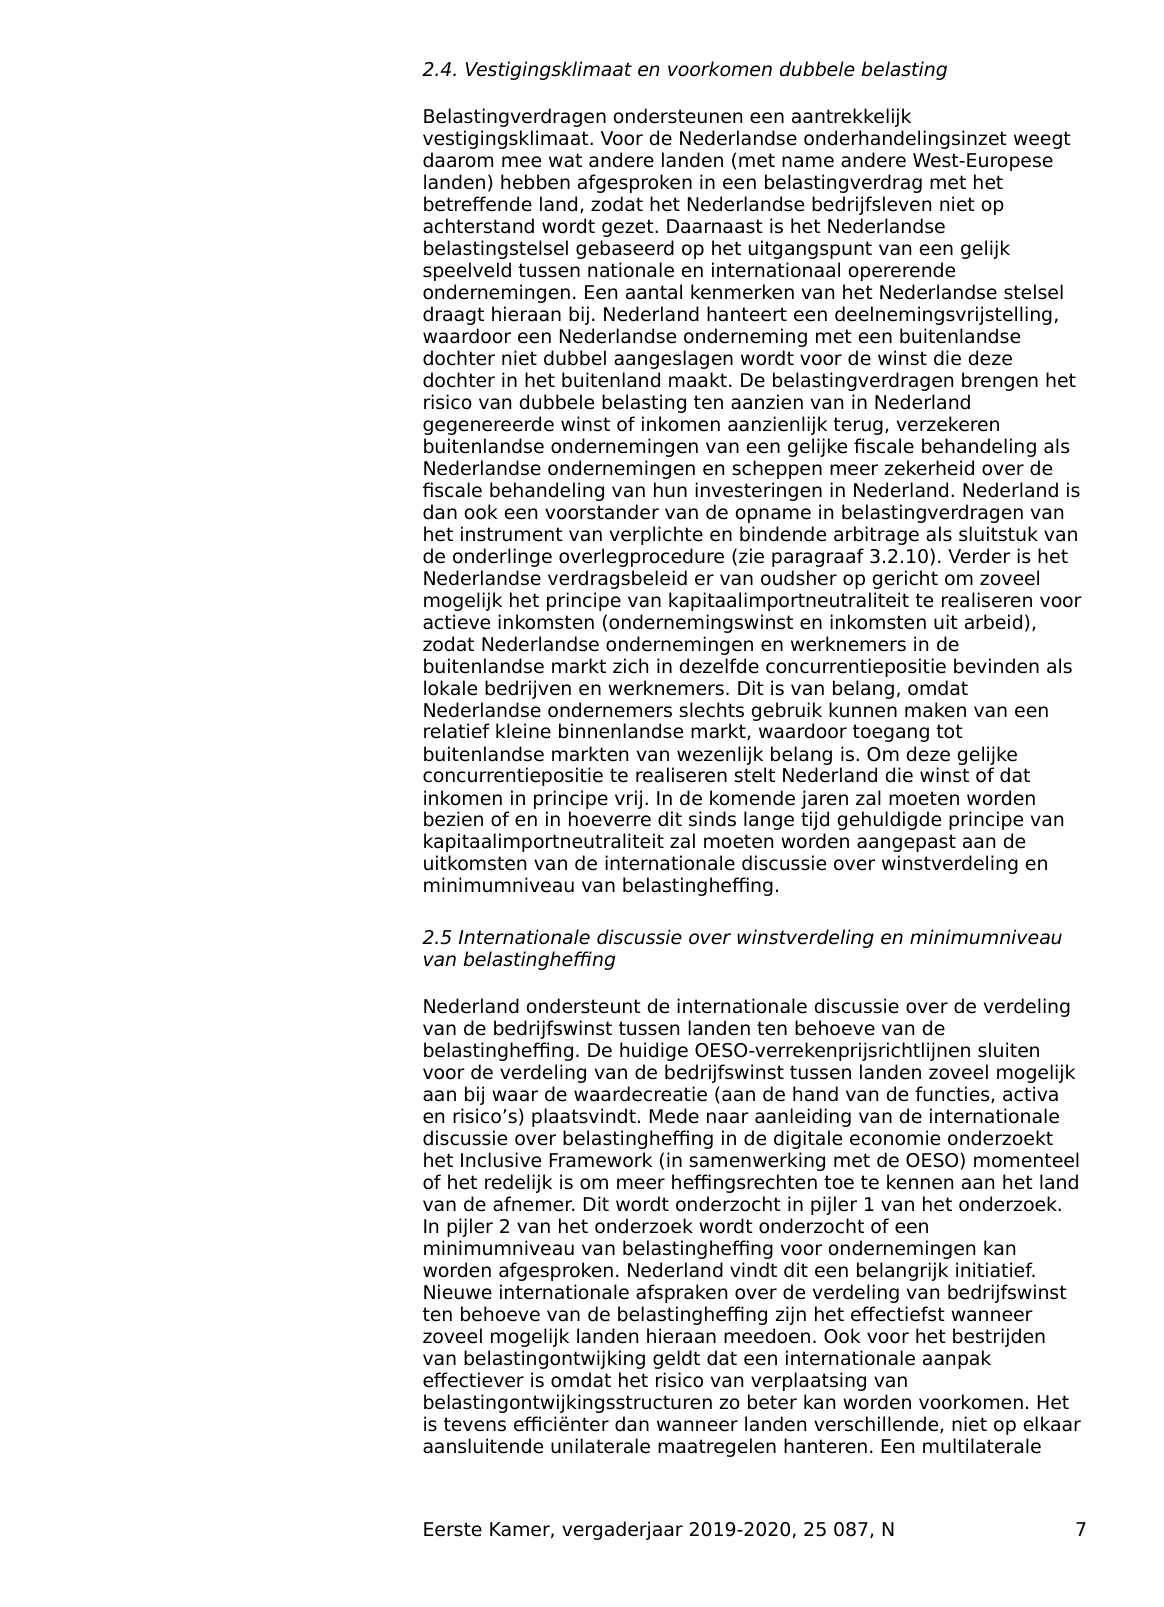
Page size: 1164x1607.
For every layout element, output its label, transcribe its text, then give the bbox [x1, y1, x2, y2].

subtitle 2.4. Vestigingsklimaat en voorkomen dubbele belasting [422, 59, 1087, 81]
text Nederland ondersteunt de internationale discussie over de verdeling van de bedrijfswinst tussen landen ten behoeve van de belastingheffing. De huidige OESO-verrekenprijsrichtlijnen sluiten voor de verdeling van de bedrijfswinst tussen landen zoveel mogelijk aan bij waar de waardecreatie (aan de hand van de functies, activa en risico’s) plaatsvindt. Mede naar aanleiding van de internationale discussie over belastingheffing in de digitale economie onderzoekt het Inclusive Framework (in samenwerking met de OESO) momenteel of het redelijk is om meer heffingsrechten toe te kennen aan het land van de afnemer. Dit wordt onderzocht in pijler 1 van het onderzoek. In pijler 2 van het onderzoek wordt onderzocht of een minimumniveau van belastingheffing voor ondernemingen kan worden afgesproken. Nederland vindt dit een belangrijk initiatief. Nieuwe internationale afspraken over de verdeling van bedrijfswinst ten behoeve van de belastingheffing zijn het effectiefst wanneer zoveel mogelijk landen hieraan meedoen. Ook voor het bestrijden van belastingontwijking geldt dat een internationale aanpak effectiever is omdat het risico van verplaatsing van belastingontwijkingsstructuren zo beter kan worden voorkomen. Het is tevens efficiënter dan wanneer landen verschillende, niet op elkaar aansluitende unilaterale maatregelen hanteren. Een multilaterale [422, 996, 1087, 1458]
text Belastingverdragen ondersteunen een aantrekkelijk vestigingsklimaat. Voor de Nederlandse onderhandelingsinzet weegt daarom mee wat andere landen (met name andere West-Europese landen) hebben afgesproken in een belastingverdrag met het betreffende land, zodat het Nederlandse bedrijfsleven niet op achterstand wordt gezet. Daarnaast is het Nederlandse belastingstelsel gebaseerd op het uitgangspunt van een gelijk speelveld tussen nationale en internationaal opererende ondernemingen. Een aantal kenmerken van het Nederlandse stelsel draagt hieraan bij. Nederland hanteert een deelnemingsvrijstelling, waardoor een Nederlandse onderneming met een buitenlandse dochter niet dubbel aangeslagen wordt voor de winst die deze dochter in het buitenland maakt. De belastingverdragen brengen het risico van dubbele belasting ten aanzien van in Nederland gegenereerde winst of inkomen aanzienlijk terug, verzekeren buitenlandse ondernemingen van een gelijke fiscale behandeling als Nederlandse ondernemingen en scheppen meer zekerheid over de fiscale behandeling van hun investeringen in Nederland. Nederland is dan ook een voorstander van de opname in belastingverdragen van het instrument van verplichte en bindende arbitrage als sluitstuk van de onderlinge overlegprocedure (zie paragraaf 3.2.10). Verder is het Nederlandse verdragsbeleid er van oudsher op gericht om zoveel mogelijk het principe van kapitaalimportneutraliteit te realiseren voor actieve inkomsten (ondernemingswinst en inkomsten uit arbeid), zodat Nederlandse ondernemingen en werknemers in de buitenlandse markt zich in dezelfde concurrentiepositie bevinden als lokale bedrijven en werknemers. Dit is van belang, omdat Nederlandse ondernemers slechts gebruik kunnen maken van een relatief kleine binnenlandse markt, waardoor toegang tot buitenlandse markten van wezenlijk belang is. Om deze gelijke concurrentiepositie te realiseren stelt Nederland die winst of dat inkomen in principe vrij. In de komende jaren zal moeten worden bezien of en in hoeverre dit sinds lange tijd gehuldigde principe van kapitaalimportneutraliteit zal moeten worden aangepast aan de uitkomsten van de internationale discussie over winstverdeling en minimumniveau van belastingheffing. [422, 106, 1087, 897]
subtitle 2.5 Internationale discussie over winstverdeling en minimumniveau van belastingheffing [422, 927, 1087, 971]
